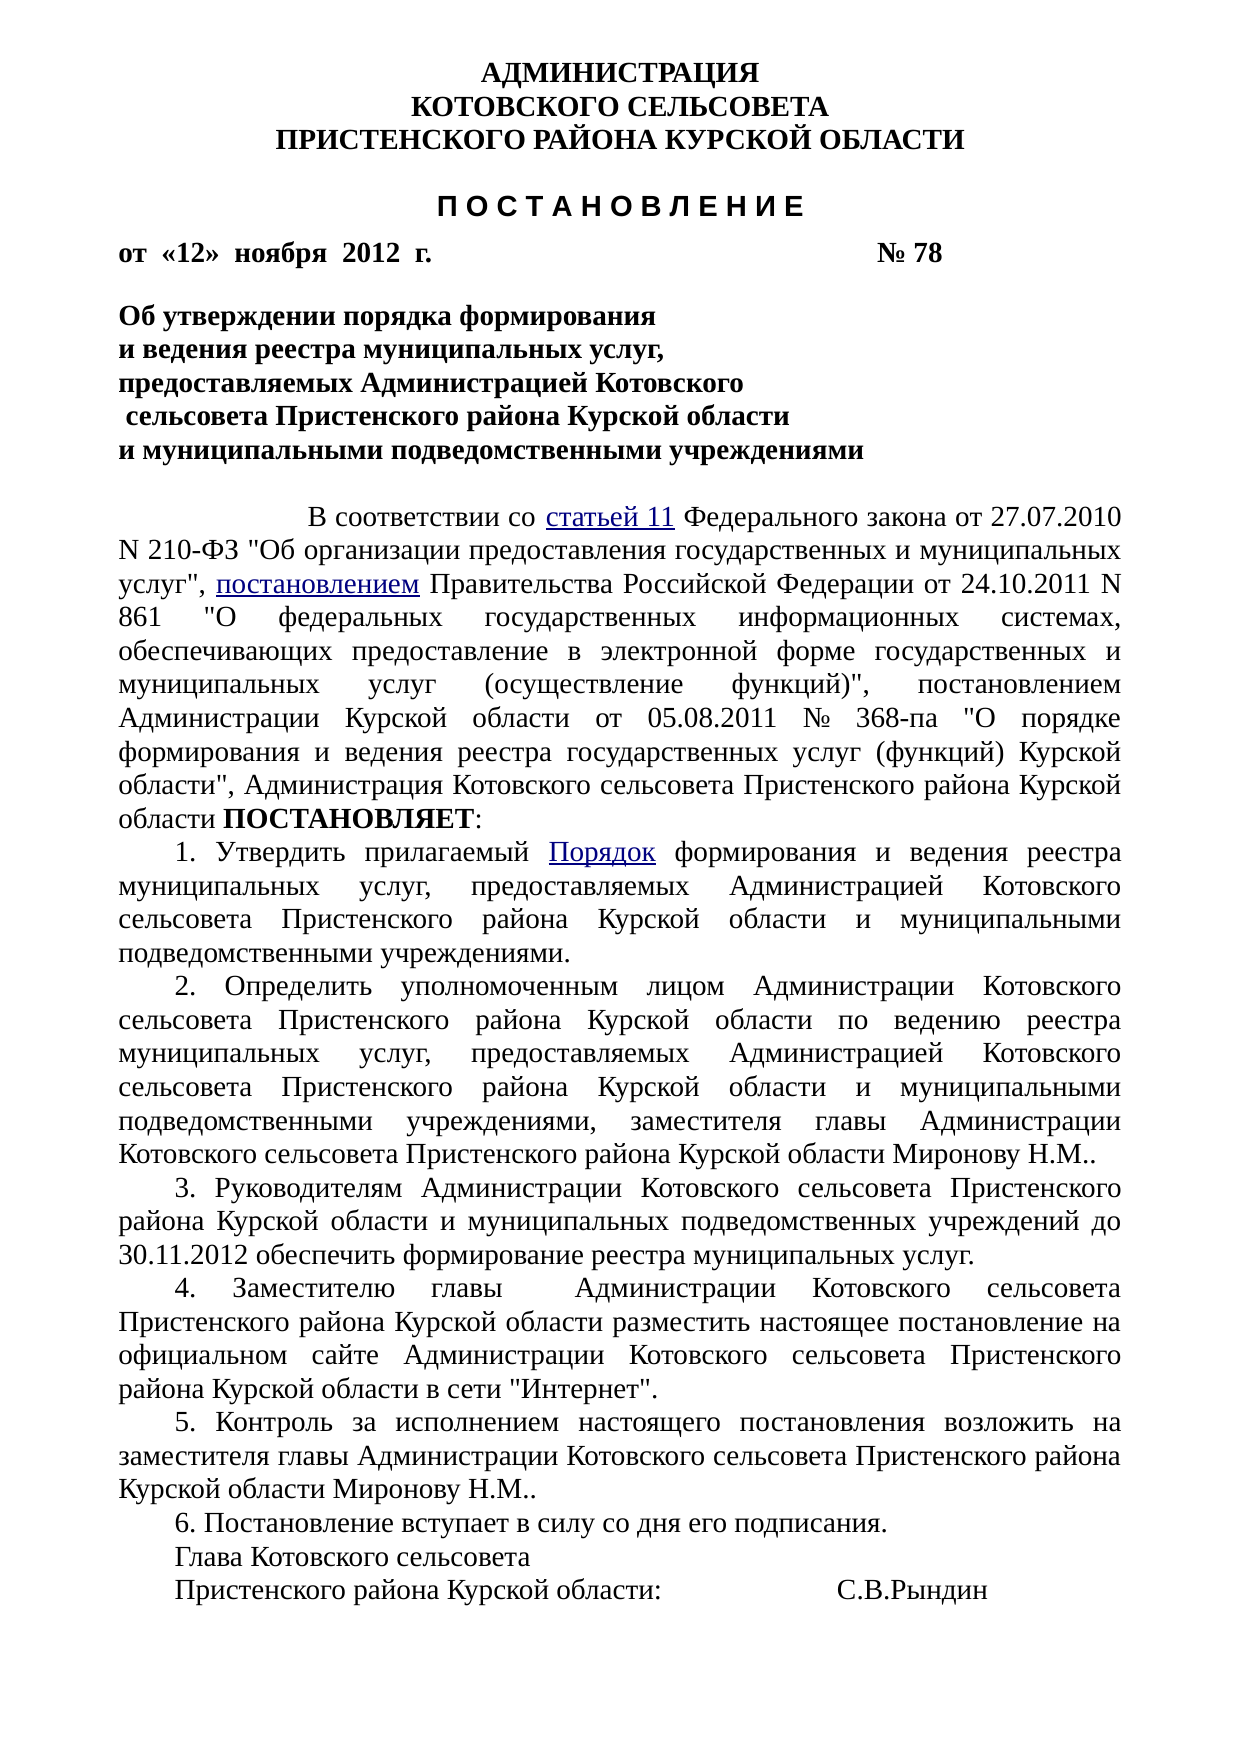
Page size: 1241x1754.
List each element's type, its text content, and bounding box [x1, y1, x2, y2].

text АДМИНИСТРАЦИЯ [118, 55, 1122, 89]
text КОТОВСКОГО СЕЛЬСОВЕТА [118, 89, 1122, 122]
text В соответствии со статьей 11 Федерального закона от 27.07.2010 N 210-ФЗ "Об организации предоставления государственных и муниципальных услуг", постановлением Правительства Российской Федерации от 24.10.2011 N 861 "О федеральных государственных информационных системах, обеспечивающих предоставление в электронной форме государственных и муниципальных услуг (осуществление функций)", постановлением Администрации Курской области от 05.08.2011 № 368-па "О порядке формирования и ведения реестра государственных услуг (функций) Курской области", Администрация Котовского сельсовета Пристенского района Курской области ПОСТАНОВЛЯЕТ: [118, 499, 1122, 834]
text 6. Постановление вступает в силу со дня его подписания. [118, 1505, 1122, 1539]
text П О С Т А Н О В Л Е Н И Е [118, 189, 1122, 223]
text 5. Контроль за исполнением настоящего постановления возложить на заместителя главы Администрации Котовского сельсовета Пристенского района Курской области Миронову Н.М.. [118, 1404, 1122, 1505]
title и муниципальными подведомственными учреждениями [118, 432, 1122, 465]
title предоставляемых Администрацией Котовского [118, 365, 1122, 398]
title Об утверждении порядка формирования [118, 298, 1122, 331]
text Пристенского района Курской области: С.В.Рындин [118, 1572, 1122, 1606]
text 1. Утвердить прилагаемый Порядок формирования и ведения реестра муниципальных услуг, предоставляемых Администрацией Котовского сельсовета Пристенского района Курской области и муниципальными подведомственными учреждениями. [118, 834, 1122, 968]
title сельсовета Пристенского района Курской области [118, 398, 1122, 432]
text Глава Котовского сельсовета [118, 1539, 1122, 1572]
text 4. Заместителю главы Администрации Котовского сельсовета Пристенского района Курской области разместить настоящее постановление на официальном сайте Администрации Котовского сельсовета Пристенского района Курской области в сети "Интернет". [118, 1270, 1122, 1404]
text от «12» ноября 2012 г. № 78 [118, 235, 1122, 269]
text 3. Руководителям Администрации Котовского сельсовета Пристенского района Курской области и муниципальных подведомственных учреждений до 30.11.2012 обеспечить формирование реестра муниципальных услуг. [118, 1170, 1122, 1270]
text ПРИСТЕНСКОГО РАЙОНА КУРСКОЙ ОБЛАСТИ [118, 122, 1122, 156]
text 2. Определить уполномоченным лицом Администрации Котовского сельсовета Пристенского района Курской области по ведению реестра муниципальных услуг, предоставляемых Администрацией Котовского сельсовета Пристенского района Курской области и муниципальными подведомственными учреждениями, заместителя главы Администрации Котовского сельсовета Пристенского района Курской области Миронову Н.М.. [118, 968, 1122, 1170]
title и ведения реестра муниципальных услуг, [118, 331, 1122, 365]
